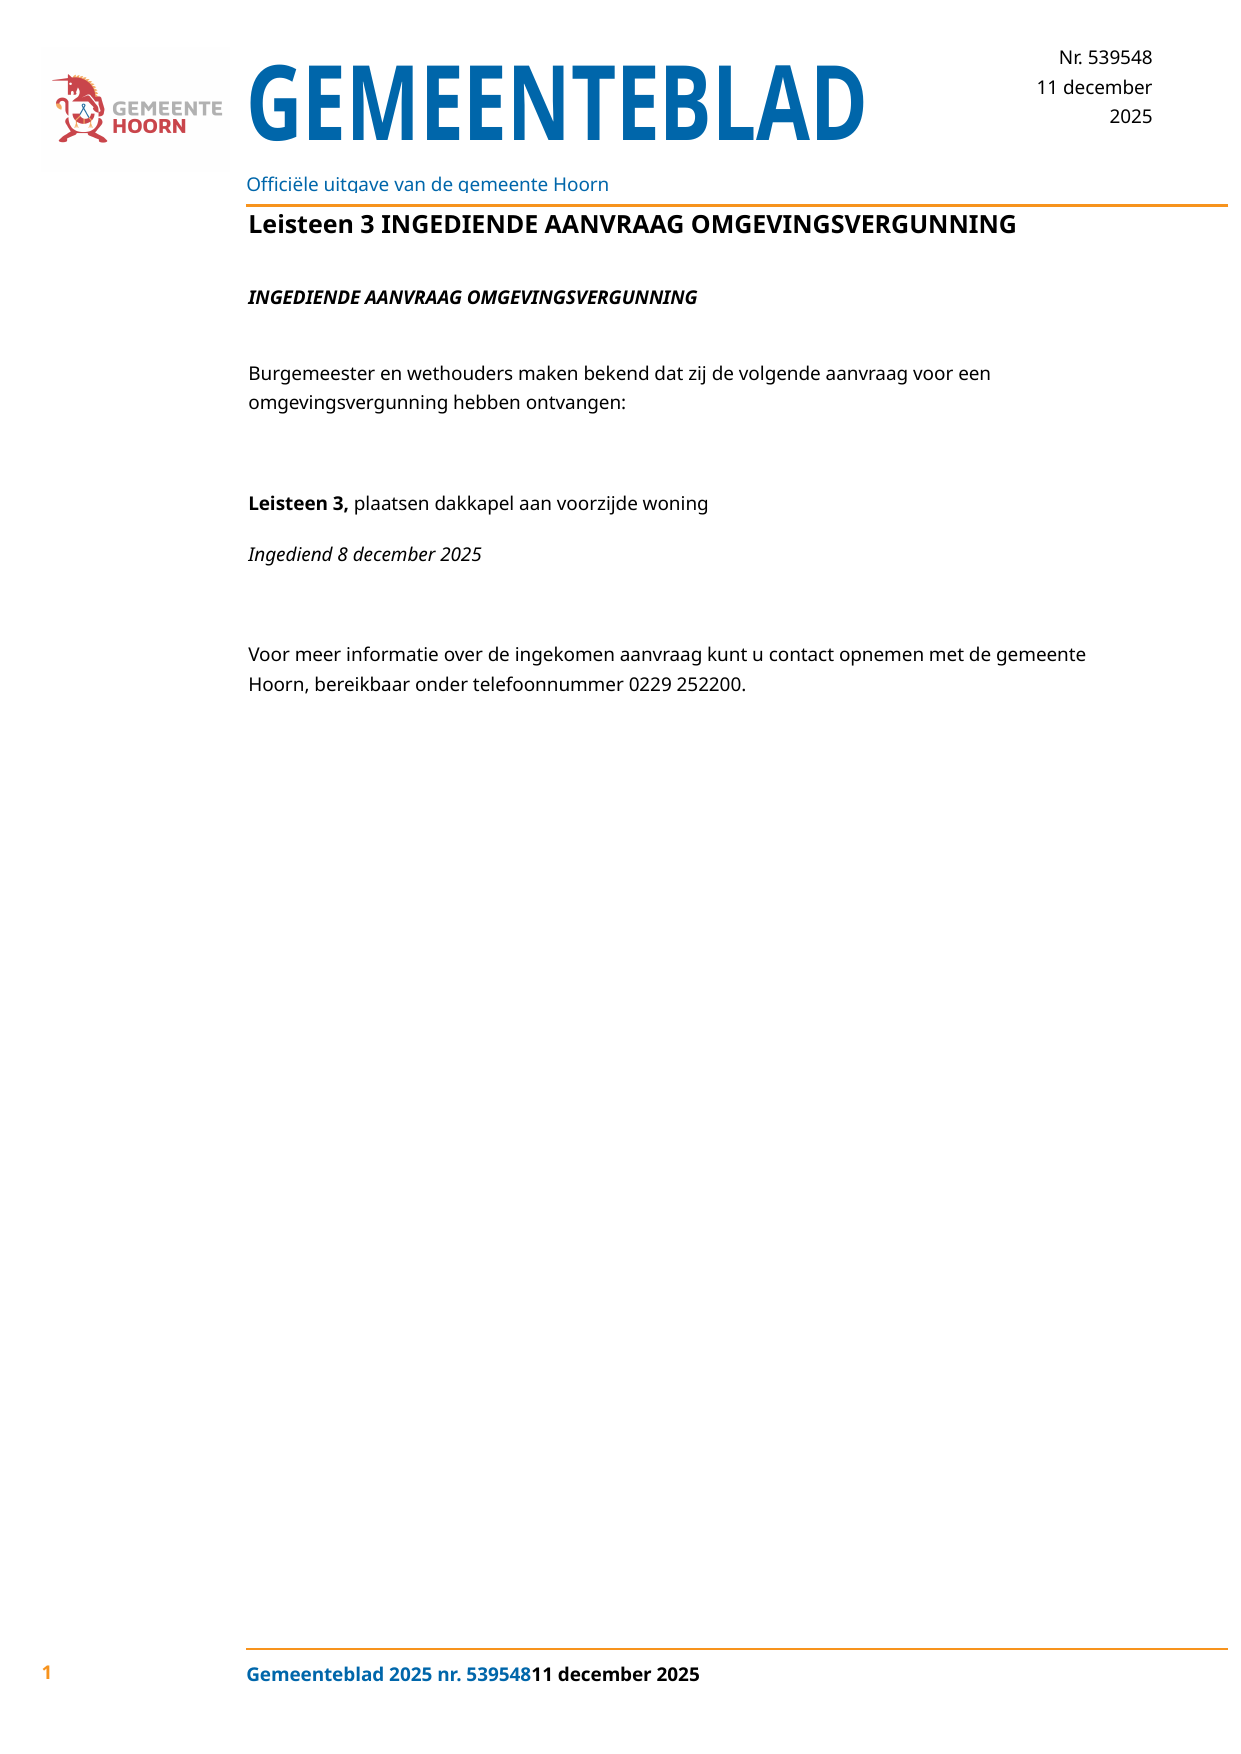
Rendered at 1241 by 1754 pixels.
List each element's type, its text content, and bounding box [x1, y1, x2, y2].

text Ingediend 8 december 2025 [248, 541, 1152, 567]
picture [41, 47, 231, 172]
text Leisteen 3 INGEDIENDE AANVRAAG OMGEVINGSVERGUNNING [248, 207, 1152, 241]
text Burgemeester en wethouders maken bekend dat zij de volgende aanvraag voor een omgevingsvergunning hebben ontvangen: [248, 360, 1152, 415]
text Voor meer informatie over de ingekomen aanvraag kunt u contact opnemen met de gemeente Hoorn, bereikbaar onder telefoonnummer 0229 252200. [248, 642, 1152, 697]
text INGEDIENDE AANVRAAG OMGEVINGSVERGUNNING [248, 284, 1152, 309]
text Leisteen 3, plaatsen dakkapel aan voorzijde woning [248, 490, 1152, 516]
